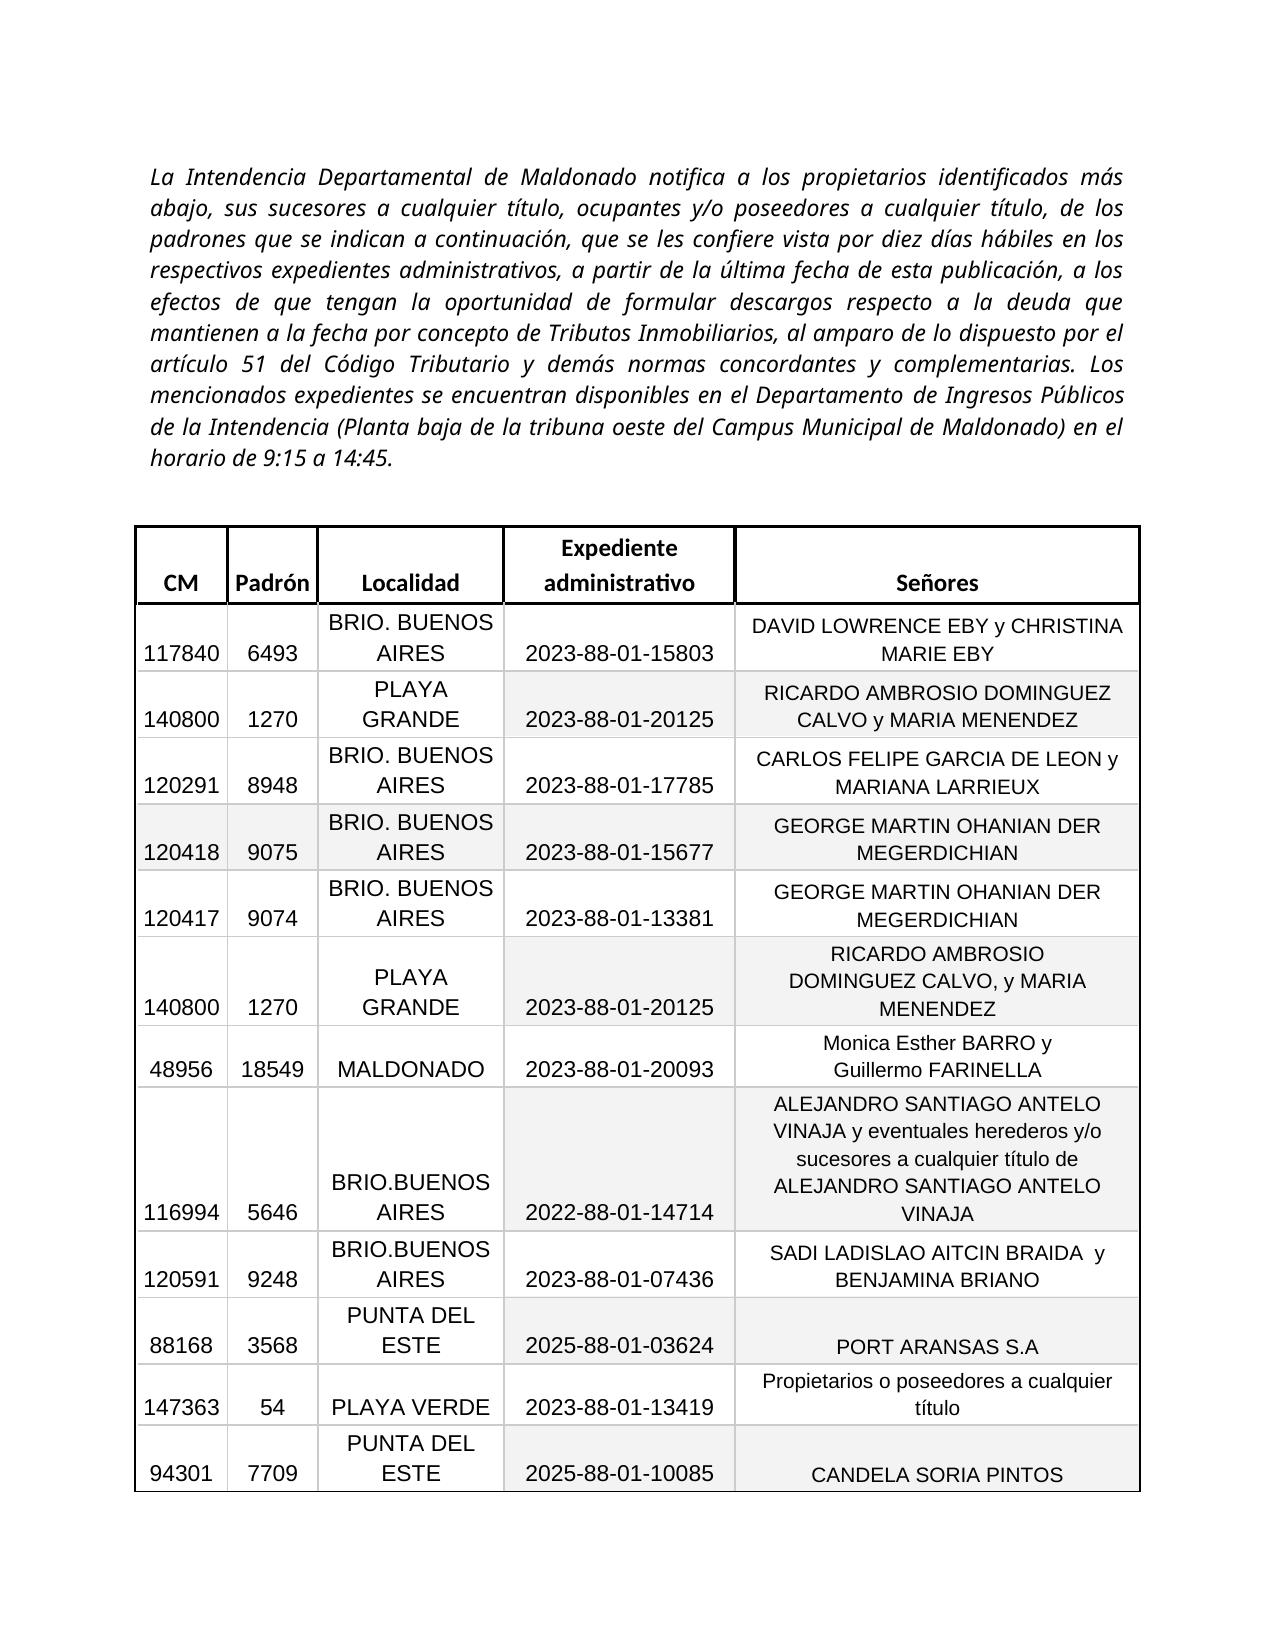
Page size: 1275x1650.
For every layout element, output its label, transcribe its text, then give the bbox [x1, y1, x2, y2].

table_cell 147363 [136, 1363, 227, 1424]
table_cell BRIO. BUENOS AIRES [319, 871, 503, 936]
table_cell PUNTA DEL ESTE [319, 1298, 503, 1363]
table_cell 2023-88-01-20125 [505, 937, 734, 1025]
table_header Localidad [319, 528, 502, 602]
table_header CM [137, 528, 226, 602]
table_cell BRIO. BUENOS AIRES [319, 738, 503, 803]
table_cell 2023-88-01-13419 [505, 1365, 734, 1424]
table_cell 2023-88-01-15803 [505, 605, 734, 670]
table_cell PLAYA VERDE [319, 1365, 503, 1424]
table_cell 140800 [136, 670, 227, 736]
table_cell 9075 [228, 805, 317, 869]
table_header Padrón [229, 528, 316, 602]
table_cell 88168 [136, 1296, 227, 1363]
table_cell 3568 [228, 1298, 317, 1363]
table_cell 120417 [136, 869, 227, 936]
table_header Expediente administrativo [505, 528, 733, 602]
table_cell Propietarios o poseedores a cualquier título [736, 1363, 1139, 1424]
table_cell 18549 [228, 1026, 317, 1086]
table_cell 2023-88-01-15677 [505, 805, 734, 869]
table_cell 116994 [136, 1086, 227, 1230]
table_header Señores [737, 528, 1138, 602]
table_cell PLAYA GRANDE [319, 672, 503, 736]
table_cell 1270 [228, 937, 317, 1025]
table_cell PORT ARANSAS S.A [736, 1296, 1139, 1363]
table_cell 8948 [228, 738, 317, 803]
table_cell 2022-88-01-14714 [505, 1088, 734, 1230]
table_cell 94301 [136, 1424, 227, 1491]
table_cell 7709 [228, 1426, 317, 1491]
table_cell 5646 [228, 1088, 317, 1230]
table_cell 6493 [228, 605, 317, 670]
table_cell ALEJANDRO SANTIAGO ANTELO VINAJA y eventuales herederos y/o sucesores a cualquier título de ALEJANDRO SANTIAGO ANTELO VINAJA [736, 1086, 1139, 1230]
table_cell 48956 [136, 1025, 227, 1086]
table_cell BRIO.BUENOS AIRES [319, 1088, 503, 1230]
table_cell RICARDO AMBROSIO DOMINGUEZ CALVO, y MARIA MENENDEZ [736, 936, 1139, 1025]
table_cell CANDELA SORIA PINTOS [736, 1424, 1139, 1491]
table_cell MALDONADO [319, 1026, 503, 1086]
table_cell 2023-88-01-20093 [505, 1026, 734, 1086]
table_cell 2023-88-01-13381 [505, 871, 734, 936]
table_cell DAVID LOWRENCE EBY y CHRISTINA MARIE EBY [736, 605, 1139, 670]
table_cell BRIO. BUENOS AIRES [319, 605, 503, 670]
table_cell 120291 [136, 736, 227, 803]
table_cell 2023-88-01-17785 [505, 738, 734, 803]
table_cell GEORGE MARTIN OHANIAN DER MEGERDICHIAN [736, 803, 1139, 869]
table_cell 140800 [136, 936, 227, 1025]
table_cell SADI LADISLAO AITCIN BRAIDA y BENJAMINA BRIANO [736, 1230, 1139, 1296]
text La Intendencia Departamental de Maldonado notifica a los propietarios identificados más abajo, sus sucesores a cualquier título, ocupantes y/o poseedores a cualquier título, de los padrones que se indican a continuación, que se les confiere vista por diez días hábiles en los respectivos expedientes administrativos, a partir de la última fecha de esta publicación, a los efectos de que tengan la oportunidad de formular descargos respecto a la deuda que mantienen a la fecha por concepto de Tributos Inmobiliarios, al amparo de lo dispuesto por el artículo 51 del Código Tributario y demás normas concordantes y complementarias. Los mencionados expedientes se encuentran disponibles en el Departamento de Ingresos Públicos de la Intendencia (Planta baja de la tribuna oeste del Campus Municipal de Maldonado) en el horario de 9:15 a 14:45. [150, 160, 1125, 473]
table_cell 1270 [228, 672, 317, 736]
table_cell GEORGE MARTIN OHANIAN DER MEGERDICHIAN [736, 869, 1139, 936]
table_cell 2025-88-01-10085 [505, 1426, 734, 1491]
table_cell 120591 [136, 1230, 227, 1296]
table_cell 117840 [136, 603, 227, 670]
table_cell 2023-88-01-20125 [505, 672, 734, 736]
table_cell 9074 [228, 871, 317, 936]
table_cell Monica Esther BARRO y Guillermo FARINELLA [736, 1025, 1139, 1086]
table_cell PLAYA GRANDE [319, 937, 503, 1025]
table_cell RICARDO AMBROSIO DOMINGUEZ CALVO y MARIA MENENDEZ [736, 670, 1139, 736]
table_cell 54 [228, 1365, 317, 1424]
table_cell 9248 [228, 1232, 317, 1296]
table_cell PUNTA DEL ESTE [319, 1426, 503, 1491]
table_cell 120418 [136, 803, 227, 869]
table_cell BRIO.BUENOS AIRES [319, 1232, 503, 1296]
table_cell BRIO. BUENOS AIRES [319, 805, 503, 869]
table_cell 2025-88-01-03624 [505, 1298, 734, 1363]
table_cell 2023-88-01-07436 [505, 1232, 734, 1296]
table_cell CARLOS FELIPE GARCIA DE LEON y MARIANA LARRIEUX [736, 736, 1139, 803]
